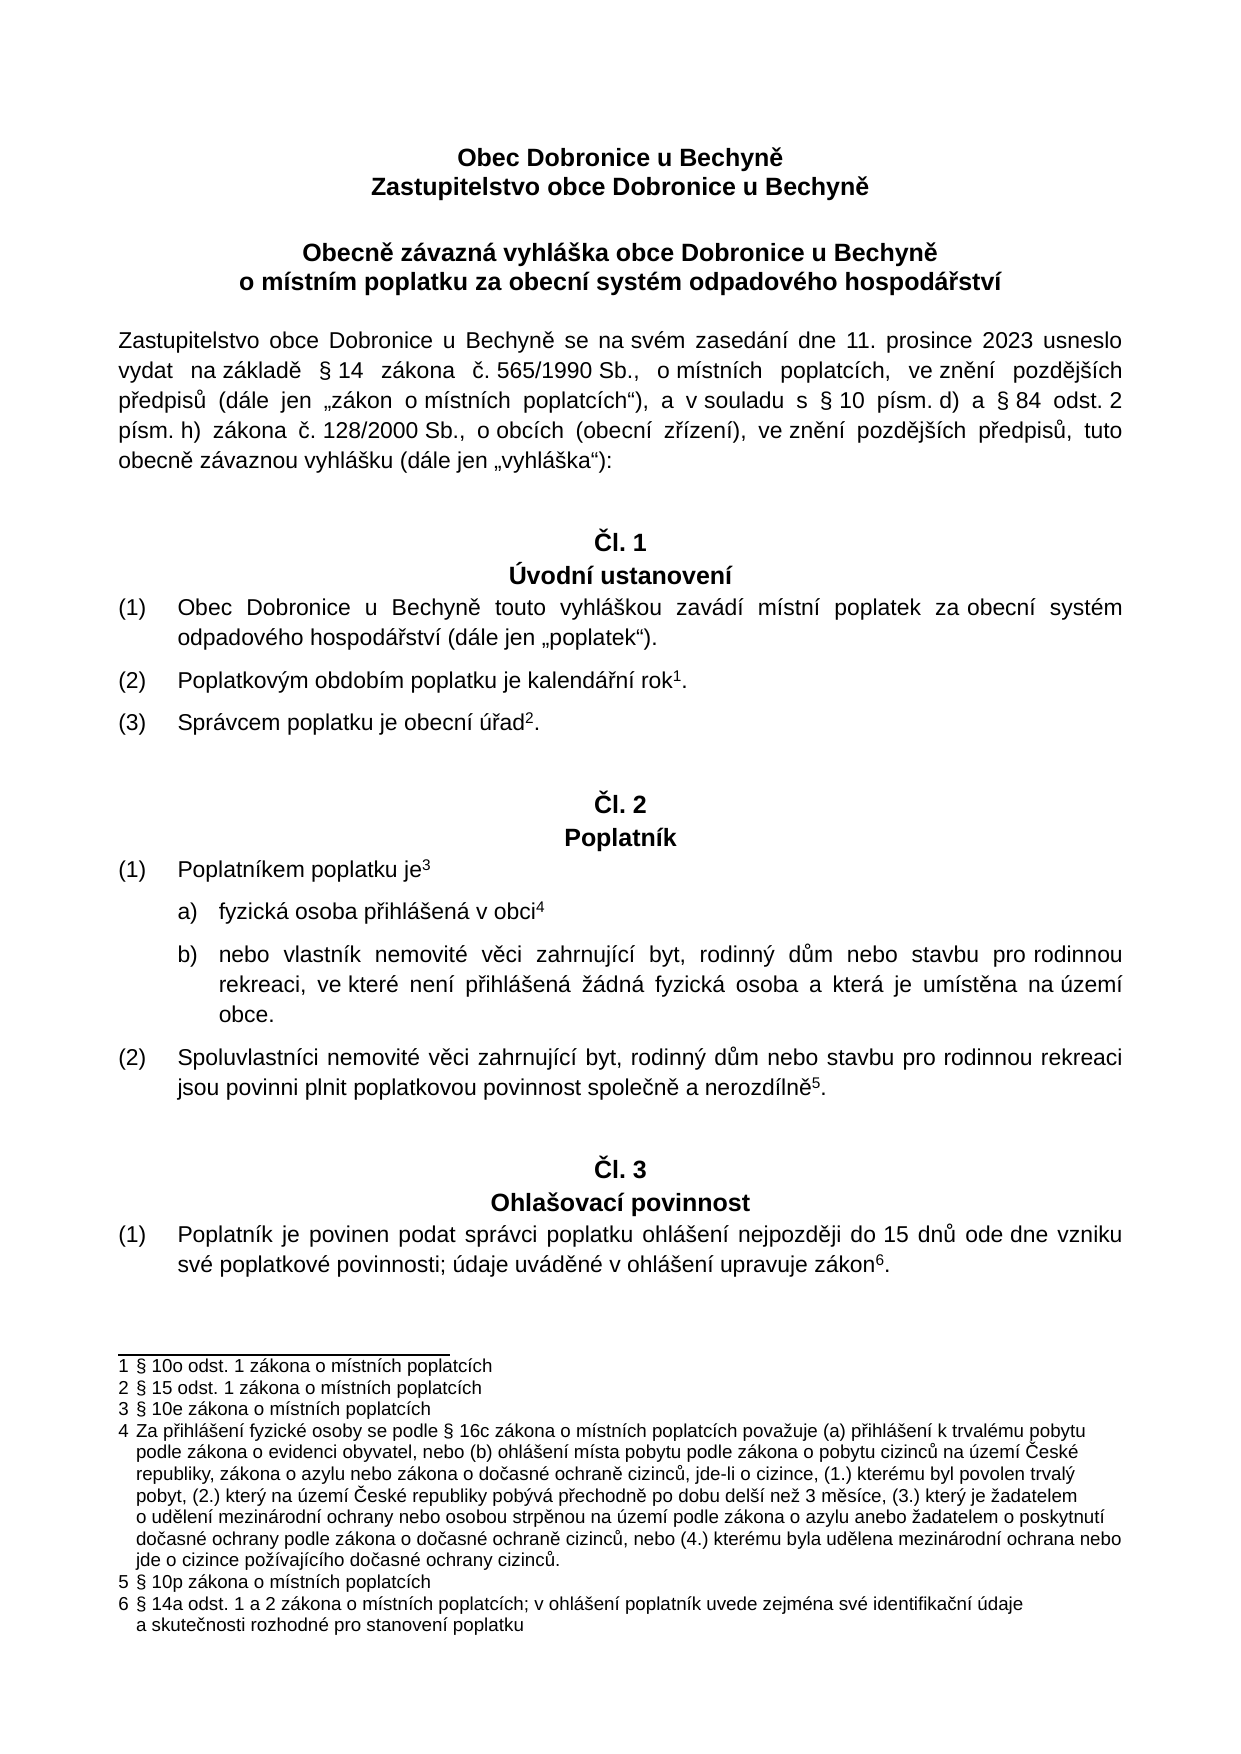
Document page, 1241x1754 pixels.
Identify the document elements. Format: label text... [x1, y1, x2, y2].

list fyzická osoba přihlášená v obci [177, 898, 1122, 925]
title Obec Dobronice u Bechyně Zastupitelstvo obce Dobronice u Bechyně [118, 143, 1122, 201]
list Obec Dobronice u Bechyně touto vyhláškou zavádí místní poplatek za obecní systém odpadového hospodářství (dále jen „poplatek“). [118, 594, 1122, 650]
subtitle Čl. 2 Poplatník [118, 789, 1122, 851]
subtitle Čl. 3 Ohlašovací povinnost [118, 1154, 1122, 1216]
list Poplatkovým obdobím poplatku je kalendářní rok. [118, 667, 1122, 693]
list § 15 odst. 1 zákona o místních poplatcích [118, 1377, 1122, 1398]
list § 10o odst. 1 zákona o místních poplatcích [118, 1355, 1122, 1377]
list Poplatník je povinen podat správci poplatku ohlášení nejpozději do 15 dnů ode dne vzniku své poplatkové povinnosti; údaje uváděné v ohlášení upravuje zákon. [118, 1221, 1122, 1277]
list § 14a odst. 1 a 2 zákona o místních poplatcích; v ohlášení poplatník uvede zejména své identifikační údaje a skutečnosti rozhodné pro stanovení poplatku [118, 1592, 1122, 1635]
list Za přihlášení fyzické osoby se podle § 16c zákona o místních poplatcích považuje (a) přihlášení k trvalému pobytu podle zákona o evidenci obyvatel, nebo (b) ohlášení místa pobytu podle zákona o pobytu cizinců na území České republiky, zákona o azylu nebo zákona o dočasné ochraně cizinců, jde-li o cizince, (1.) kterému byl povolen trvalý pobyt, (2.) který na území České republiky pobývá přechodně po dobu delší než 3 měsíce, (3.) který je žadatelem o udělení mezinárodní ochrany nebo osobou strpěnou na území podle zákona o azylu anebo žadatelem o poskytnutí dočasné ochrany podle zákona o dočasné ochraně cizinců, nebo (4.) kterému byla udělena mezinárodní ochrana nebo jde o cizince požívajícího dočasné ochrany cizinců. [118, 1420, 1122, 1571]
list § 10p zákona o místních poplatcích [118, 1571, 1122, 1592]
subtitle Obecně závazná vyhláška obce Dobronice u Bechyně o místním poplatku za obecní systém odpadového hospodářství [118, 238, 1122, 295]
list § 10e zákona o místních poplatcích [118, 1398, 1122, 1420]
list Poplatníkem poplatku je [118, 856, 1122, 882]
list Správcem poplatku je obecní úřad. [118, 709, 1122, 736]
list nebo vlastník nemovité věci zahrnující byt, rodinný dům nebo stavbu pro rodinnou rekreaci, ve které není přihlášená žádná fyzická osoba a která je umístěna na území obce. [177, 941, 1122, 1028]
text Zastupitelstvo obce Dobronice u Bechyně se na svém zasedání dne 11. prosince 2023 usneslo vydat na základě § 14 zákona č. 565/1990 Sb., o místních poplatcích, ve znění pozdějších předpisů (dále jen „zákon o místních poplatcích“), a v souladu s § 10 písm. d) a § 84 odst. 2 písm. h) zákona č. 128/2000 Sb., o obcích (obecní zřízení), ve znění pozdějších předpisů, tuto obecně závaznou vyhlášku (dále jen „vyhláška“): [118, 327, 1122, 474]
subtitle Čl. 1 Úvodní ustanovení [118, 528, 1122, 589]
list Spoluvlastníci nemovité věci zahrnující byt, rodinný dům nebo stavbu pro rodinnou rekreaci jsou povinni plnit poplatkovou povinnost společně a nerozdílně. [118, 1044, 1122, 1101]
